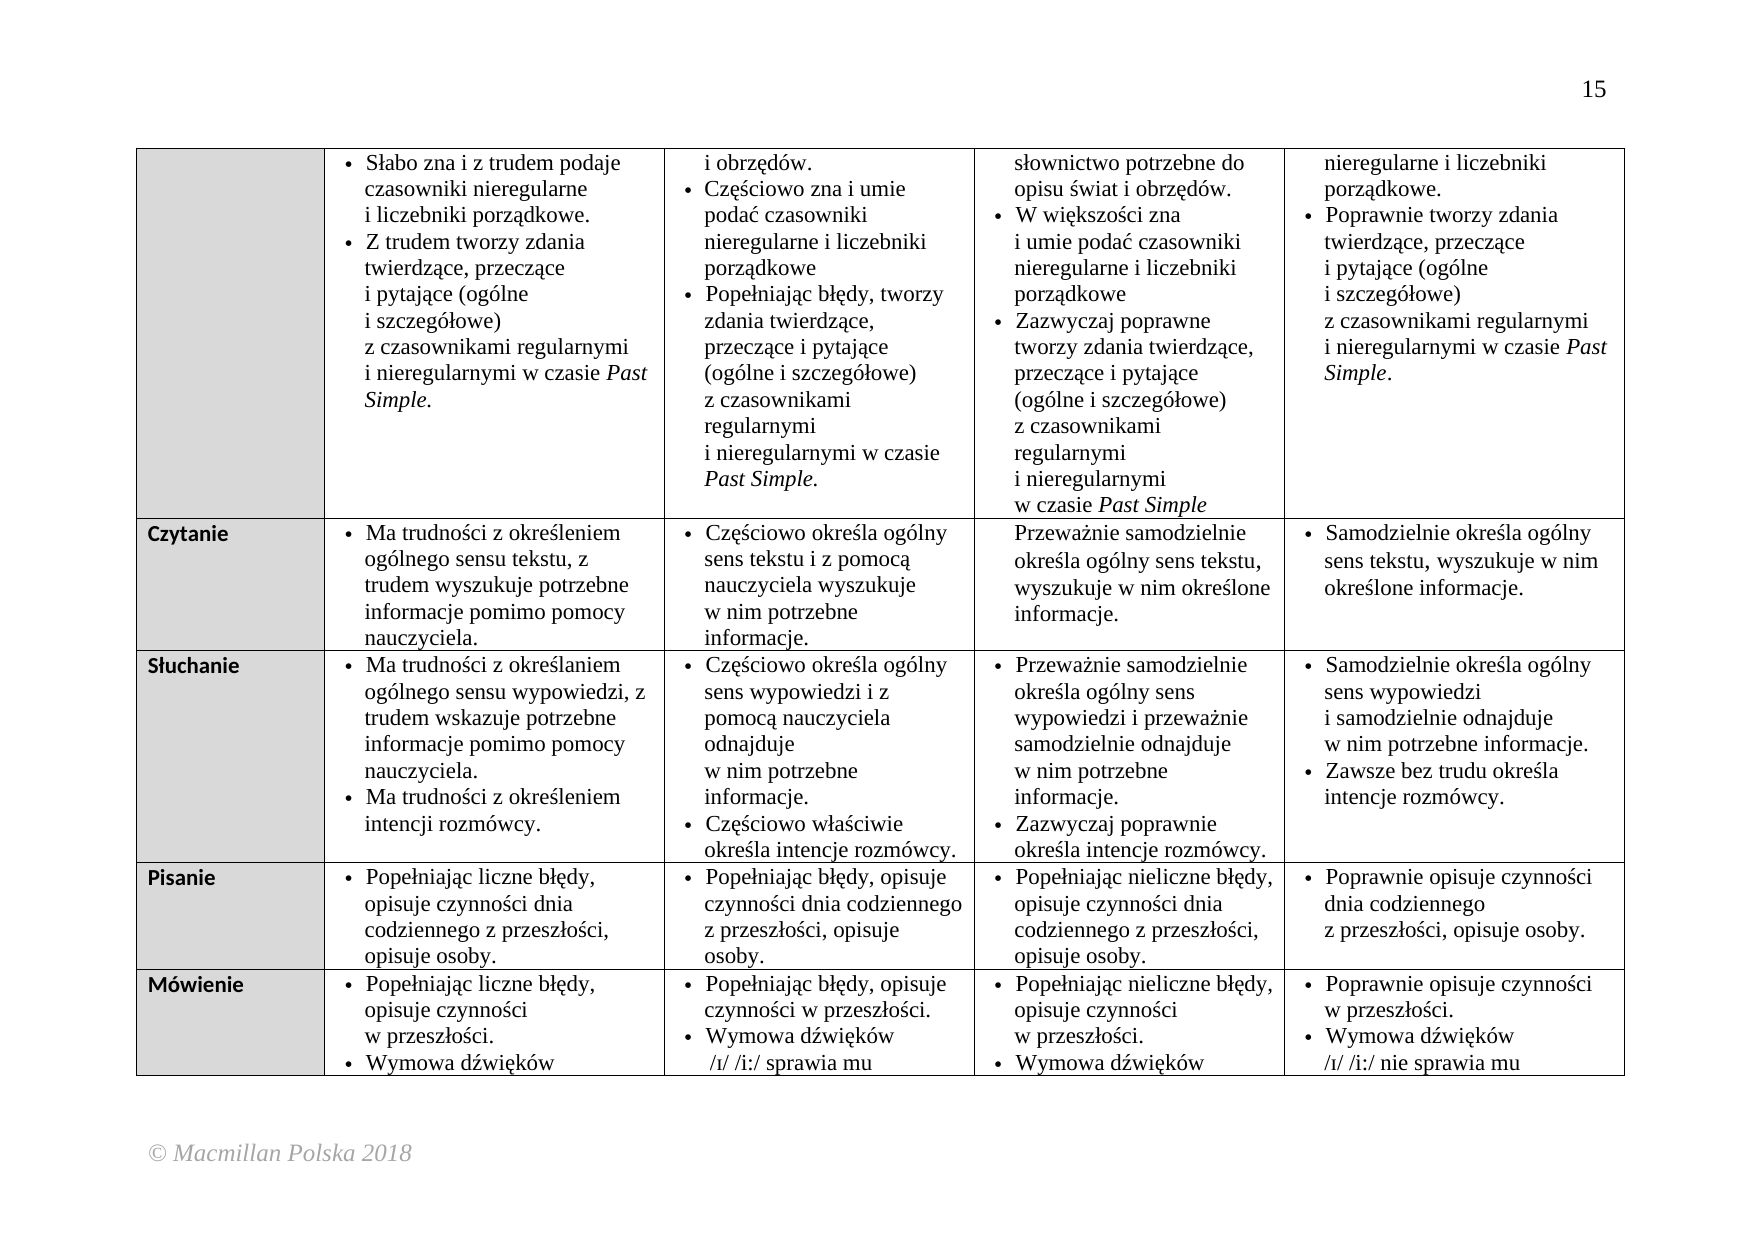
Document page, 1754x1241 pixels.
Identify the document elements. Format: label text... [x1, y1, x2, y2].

table_cell Czytanie [137, 519, 324, 650]
table_cell Popełniając liczne błędy, opisuje czynności w przeszłości. Wymowa dźwięków [325, 970, 664, 1075]
table_cell Przeważnie samodzielnie określa ogólny sens wypowiedzi i przeważnie samodzielnie odnajduje w nim potrzebne informacje. Zazwyczaj poprawnie określa intencje rozmówcy. [975, 651, 1284, 862]
table_header Słabo zna i z trudem podaje dane osobowe, opisuje czynności dnia codziennego i formy spędzania czasu wolnego. W niewielkim stopniu zna i stosuje słownictwo związane z obsługą komputera, programów komputerowych oraz sprzętem komputerowym. Ma problemy z podawaniem i zapisywaniem dat. Słabo zna słownictwo potrzebne do opisu świąt i obrzędów. Słabo zna i z trudem podaje czasowniki nieregularne i liczebniki porządkowe. Z trudem tworzy zdania twierdzące, przeczące i pytające (ogólne i szczegółowe) z czasownikami regularnymi i nieregularnymi w czasie Past Simple. [325, 149, 664, 518]
table_cell Poprawnie opisuje czynności dnia codziennego z przeszłości, opisuje osoby. [1285, 863, 1624, 969]
table_cell Popełniając nieliczne błędy, opisuje czynności dnia codziennego z przeszłości, opisuje osoby. [975, 863, 1284, 969]
table_header [137, 149, 324, 518]
table_cell Popełniając błędy, opisuje czynności w przeszłości. Wymowa dźwięków /ɪ/ /i:/ sprawia mu [665, 970, 974, 1075]
table_cell Słuchanie [137, 651, 324, 862]
table_cell Ma trudności z określeniem ogólnego sensu tekstu, z trudem wyszukuje potrzebne informacje pomimo pomocy nauczyciela. [325, 519, 664, 650]
table_header nieregularne i liczebniki porządkowe. Poprawnie tworzy zdania twierdzące, przeczące i pytające (ogólne i szczegółowe) z czasownikami regularnymi i nieregularnymi w czasie Past Simple. [1285, 149, 1624, 518]
table_header W większości zna i umie podać dane osobowe, opisać czynności dnia codziennego i formy spędzania czasu wolnego. W zadowalającym stopniu zna i stosuje słownictwo związane z obsługą komputera, programów komputerowych oraz sprzętem komputerowym. Podając i zapisując daty, popełnia sporadyczne błędy. W większości zna słownictwo potrzebne do opisu świat i obrzędów. W większości zna i umie podać czasowniki nieregularne i liczebniki porządkowe Zazwyczaj poprawne tworzy zdania twierdzące, przeczące i pytające (ogólne i szczegółowe) z czasownikami regularnymi i nieregularnymi w czasie Past Simple [975, 149, 1284, 518]
table_cell Popełniając liczne błędy, opisuje czynności dnia codziennego z przeszłości, opisuje osoby. [325, 863, 664, 969]
table_cell Samodzielnie określa ogólny sens wypowiedzi i samodzielnie odnajduje w nim potrzebne informacje. Zawsze bez trudu określa intencje rozmówcy. [1285, 651, 1624, 862]
table_cell Popełniając błędy, opisuje czynności dnia codziennego z przeszłości, opisuje osoby. [665, 863, 974, 969]
table_cell Popełniając nieliczne błędy, opisuje czynności w przeszłości. Wymowa dźwięków [975, 970, 1284, 1075]
table_cell Mówienie [137, 970, 324, 1075]
table_cell Częściowo określa ogólny sens wypowiedzi i z pomocą nauczyciela odnajduje w nim potrzebne informacje. Częściowo właściwie określa intencje rozmówcy. [665, 651, 974, 862]
table_cell Samodzielnie określa ogólny sens tekstu, wyszukuje w nim określone informacje. [1285, 519, 1624, 650]
table_cell Ma trudności z określaniem ogólnego sensu wypowiedzi, z trudem wskazuje potrzebne informacje pomimo pomocy nauczyciela. Ma trudności z określeniem intencji rozmówcy. [325, 651, 664, 862]
table_cell Częściowo określa ogólny sens tekstu i z pomocą nauczyciela wyszukuje w nim potrzebne informacje. [665, 519, 974, 650]
table_cell Poprawnie opisuje czynności w przeszłości. Wymowa dźwięków /ɪ/ /i:/ nie sprawia mu problemów. [1285, 970, 1624, 1075]
table_cell Pisanie [137, 863, 324, 969]
table_cell Przeważnie samodzielnie określa ogólny sens tekstu, wyszukuje w nim określone informacje. [975, 519, 1284, 650]
table_header Częściowo zna i umie podać dane osobowe, opisać czynności dnia codziennego i formy spędzania czasu wolnego. W ograniczonym stopniu zna i stosuje słownictwo związane z obsługą komputera, programów komputerowych oraz sprzętem komputerowym. Podając i zapisując daty popełnia liczne błędy. Częściowo zna słownictwo potrzebne do opisu świąt i obrzędów. Częściowo zna i umie podać czasowniki nieregularne i liczebniki porządkowe Popełniając błędy, tworzy zdania twierdzące, przeczące i pytające (ogólne i szczegółowe) z czasownikami regularnymi i nieregularnymi w czasie Past Simple. [665, 149, 974, 518]
